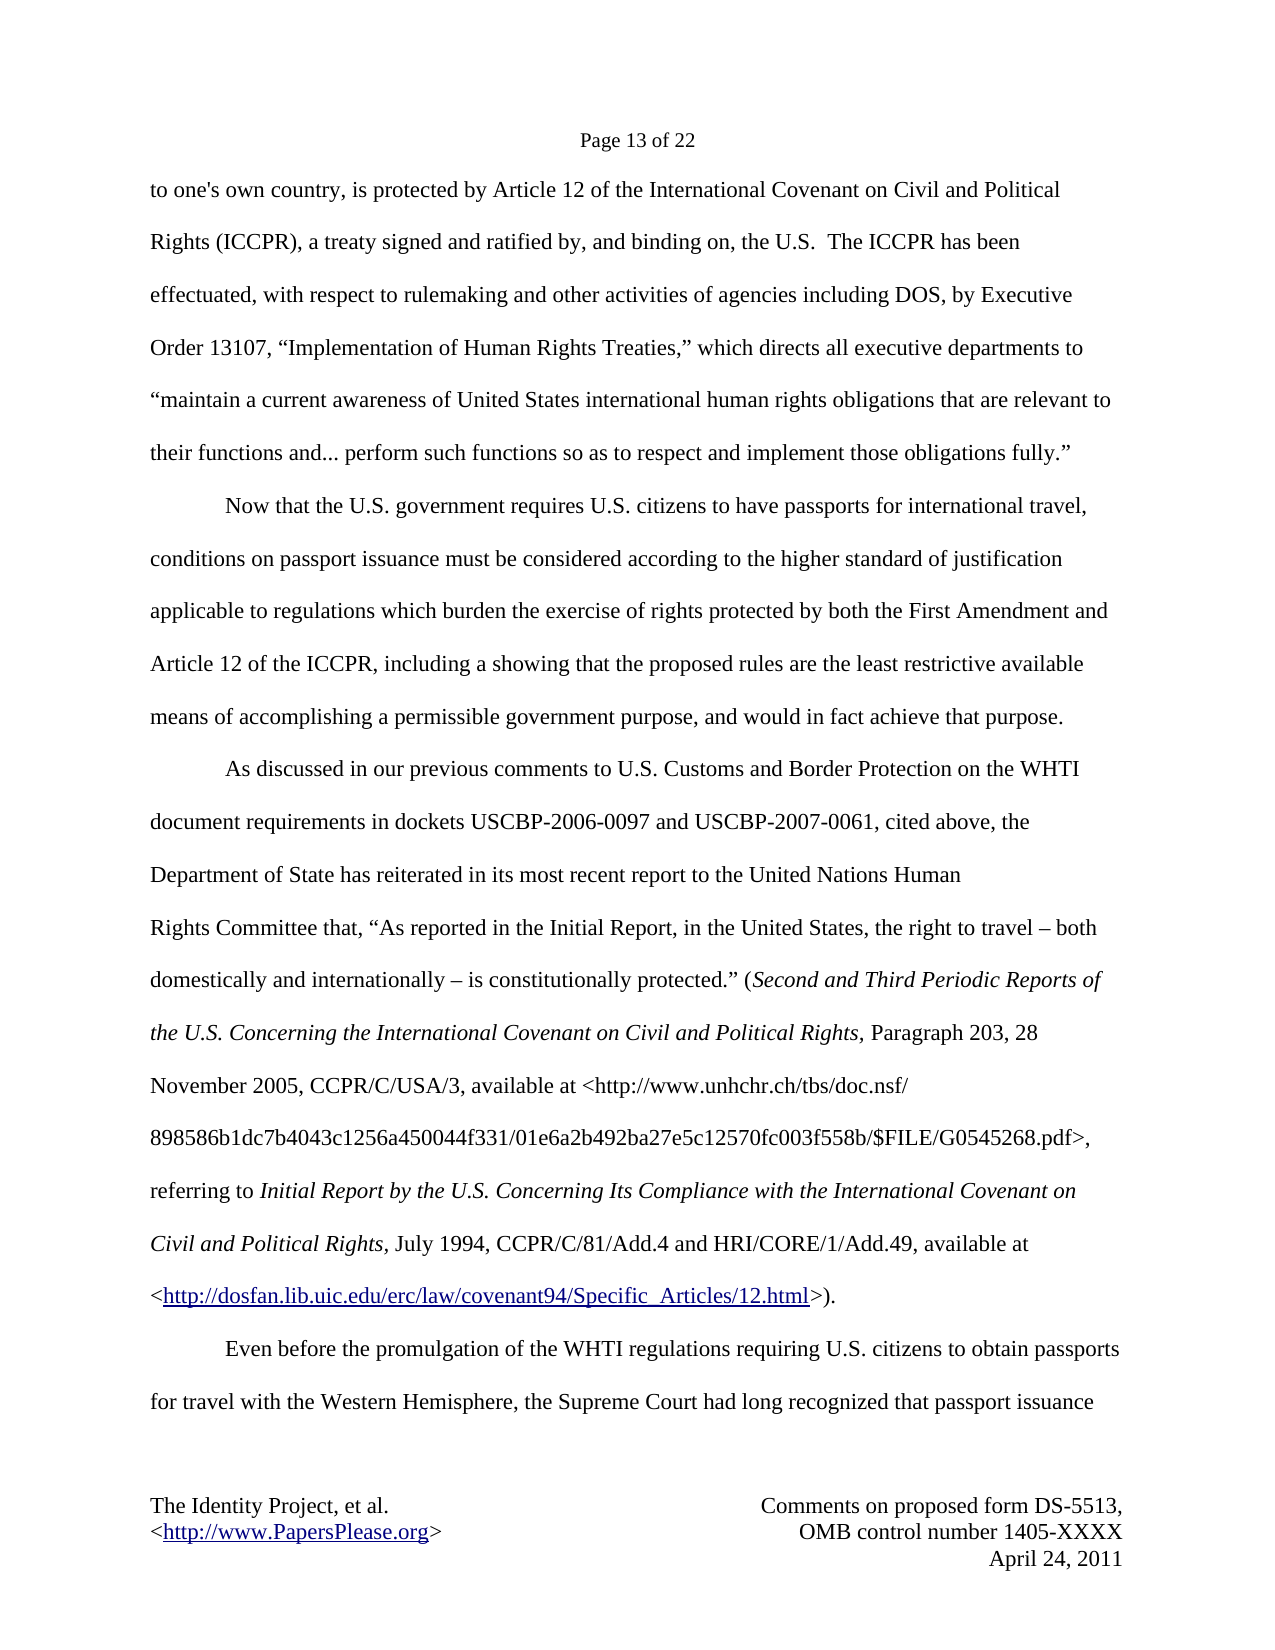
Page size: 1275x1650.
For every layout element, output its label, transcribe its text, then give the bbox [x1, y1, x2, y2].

text November 2005, CCPR/C/USA/3, available at <http://www.unhchr.ch/tbs/doc.nsf/ [150, 1072, 1125, 1098]
text As discussed in our previous comments to U.S. Customs and Border Protection on the WHTI document requirements in dockets USCBP-2006-0097 and USCBP-2007-0061, cited above, the Department of State has reiterated in its most recent report to the United Nations Human [150, 756, 1125, 887]
text to one's own country, is protected by Article 12 of the International Covenant on Civil and Political Rights (ICCPR), a treaty signed and ratified by, and binding on, the U.S. The ICCPR has been effectuated, with respect to rulemaking and other activities of agencies including DOS, by Executive Order 13107, “Implementation of Human Rights Treaties,” which directs all executive departments to “maintain a current awareness of United States international human rights obligations that are relevant to their functions and... perform such functions so as to respect and implement those obligations fully.” [150, 176, 1125, 466]
text domestically and internationally – is constitutionally protected.” (Second and Third Periodic Reports of [150, 966, 1125, 993]
text Rights Committee that, “As reported in the Initial Report, in the United States, the right to travel – both [150, 914, 1125, 940]
text the U.S. Concerning the International Covenant on Civil and Political Rights, Paragraph 203, 28 [150, 1019, 1125, 1045]
text <http://dosfan.lib.uic.edu/erc/law/covenant94/Specific_Articles/12.html>). [150, 1283, 1125, 1309]
text 898586b1dc7b4043c1256a450044f331/01e6a2b492ba27e5c12570fc003f558b/$FILE/G0545268.pdf>, [150, 1124, 1125, 1151]
text Civil and Political Rights, July 1994, CCPR/C/81/Add.4 and HRI/CORE/1/Add.49, available at [150, 1230, 1125, 1256]
text Even before the promulgation of the WHTI regulations requiring U.S. citizens to obtain passports for travel with the Western Hemisphere, the Supreme Court had long recognized that passport issuance [150, 1335, 1125, 1414]
text referring to Initial Report by the U.S. Concerning Its Compliance with the International Covenant on [150, 1177, 1125, 1203]
text Now that the U.S. government requires U.S. citizens to have passports for international travel, conditions on passport issuance must be considered according to the higher standard of justification applicable to regulations which burden the exercise of rights protected by both the First Amendment and Article 12 of the ICCPR, including a showing that the proposed rules are the least restrictive available means of accomplishing a permissible government purpose, and would in fact achieve that purpose. [150, 492, 1125, 729]
